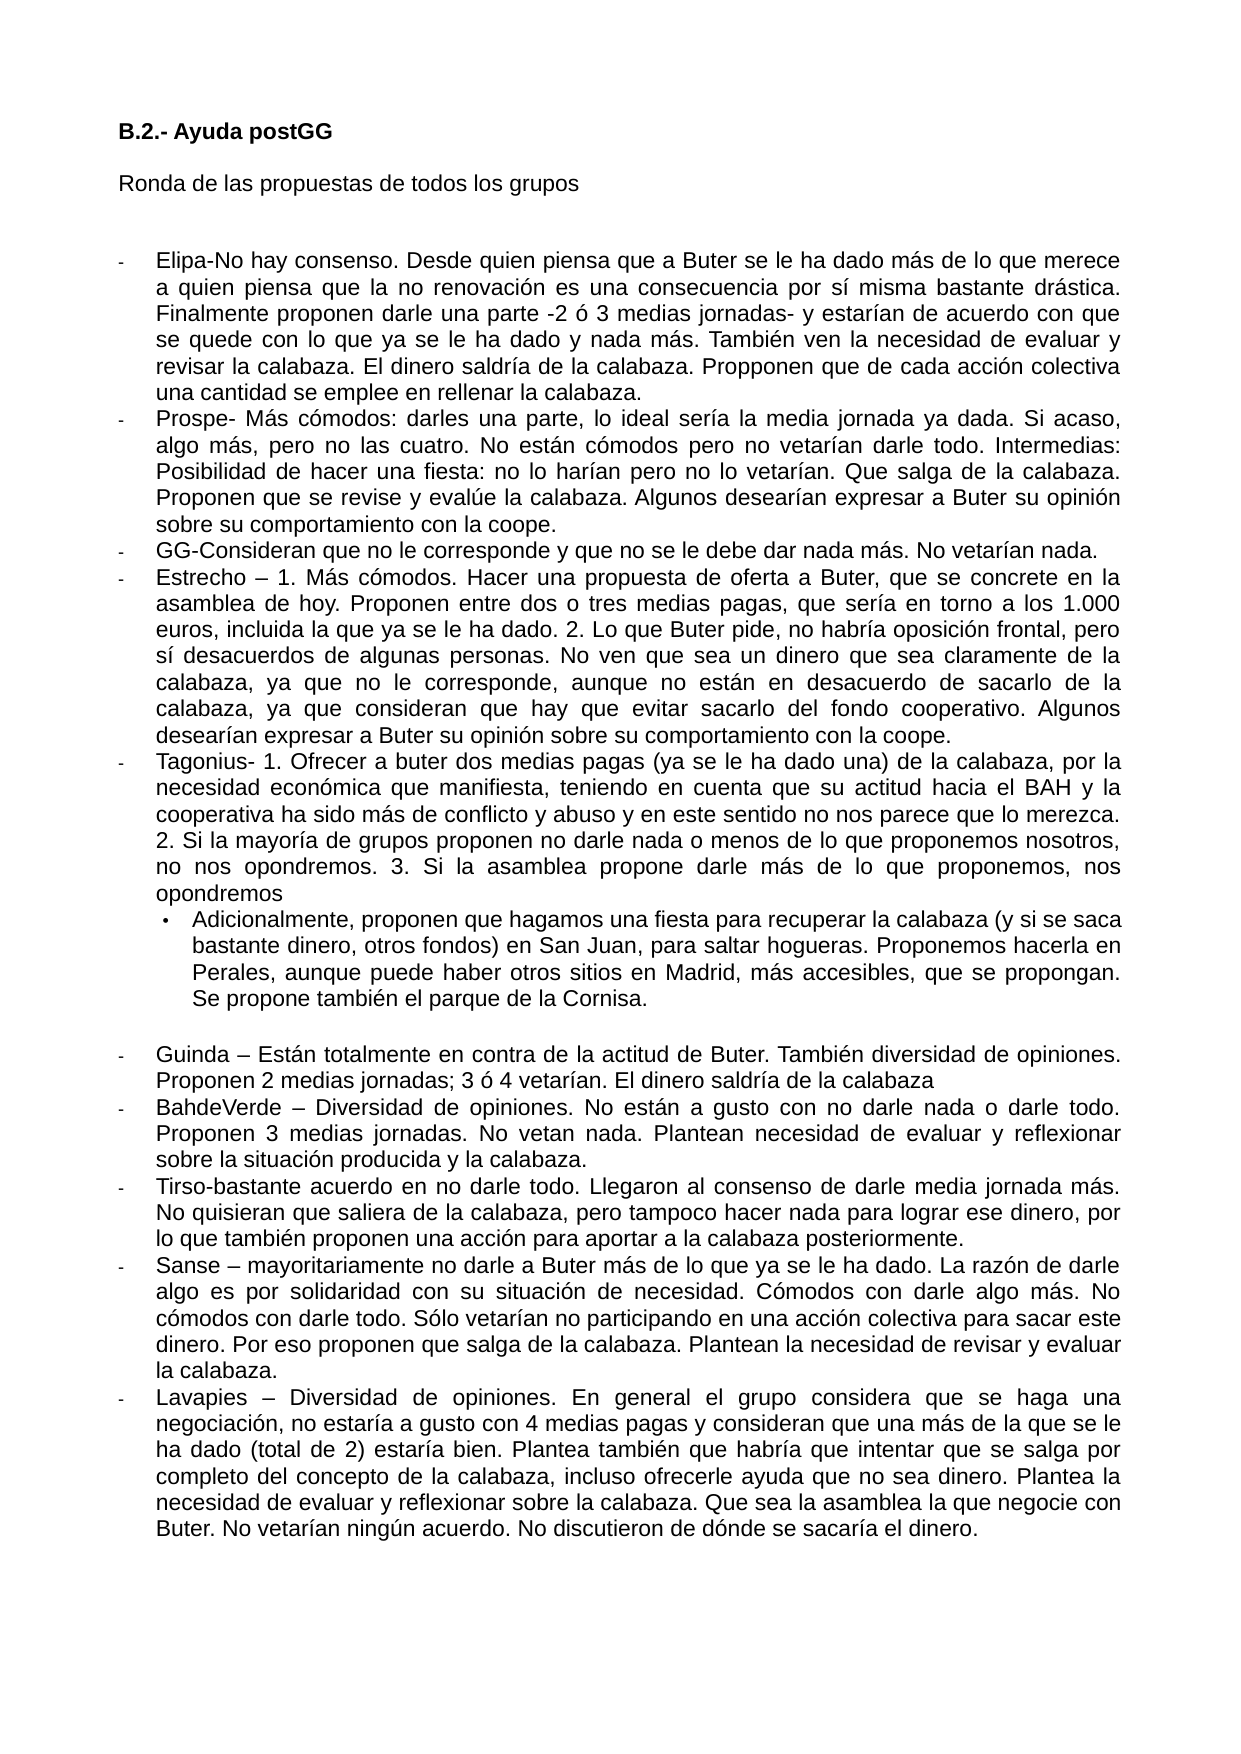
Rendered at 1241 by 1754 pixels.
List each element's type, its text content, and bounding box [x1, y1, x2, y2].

list GG-Consideran que no le corresponde y que no se le debe dar nada más. No vetarían nada. [118, 537, 1122, 563]
text B.2.- Ayuda postGG [118, 118, 1122, 144]
list Sanse – mayoritariamente no darle a Buter más de lo que ya se le ha dado. La razón de darle algo es por solidaridad con su situación de necesidad. Cómodos con darle algo más. No cómodos con darle todo. Sólo vetarían no participando en una acción colectiva para sacar este dinero. Por eso proponen que salga de la calabaza. Plantean la necesidad de revisar y evaluar la calabaza. [118, 1252, 1122, 1383]
list Tagonius- 1. Ofrecer a buter dos medias pagas (ya se le ha dado una) de la calabaza, por la necesidad económica que manifiesta, teniendo en cuenta que su actitud hacia el BAH y la cooperativa ha sido más de conflicto y abuso y en este sentido no nos parece que lo merezca. 2. Si la mayoría de grupos proponen no darle nada o menos de lo que proponemos nosotros, no nos opondremos. 3. Si la asamblea propone darle más de lo que proponemos, nos opondremos [118, 748, 1122, 906]
list Tirso-bastante acuerdo en no darle todo. Llegaron al consenso de darle media jornada más. No quisieran que saliera de la calabaza, pero tampoco hacer nada para lograr ese dinero, por lo que también proponen una acción para aportar a la calabaza posteriormente. [118, 1173, 1122, 1252]
list Estrecho – 1. Más cómodos. Hacer una propuesta de oferta a Buter, que se concrete en la asamblea de hoy. Proponen entre dos o tres medias pagas, que sería en torno a los 1.000 euros, incluida la que ya se le ha dado. 2. Lo que Buter pide, no habría oposición frontal, pero sí desacuerdos de algunas personas. No ven que sea un dinero que sea claramente de la calabaza, ya que no le corresponde, aunque no están en desacuerdo de sacarlo de la calabaza, ya que consideran que hay que evitar sacarlo del fondo cooperativo. Algunos desearían expresar a Buter su opinión sobre su comportamiento con la coope. [118, 563, 1122, 748]
list BahdeVerde – Diversidad de opiniones. No están a gusto con no darle nada o darle todo. Proponen 3 medias jornadas. No vetan nada. Plantean necesidad de evaluar y reflexionar sobre la situación producida y la calabaza. [118, 1094, 1122, 1173]
list Lavapies – Diversidad de opiniones. En general el grupo considera que se haga una negociación, no estaría a gusto con 4 medias pagas y consideran que una más de la que se le ha dado (total de 2) estaría bien. Plantea también que habría que intentar que se salga por completo del concepto de la calabaza, incluso ofrecerle ayuda que no sea dinero. Plantea la necesidad de evaluar y reflexionar sobre la calabaza. Que sea la asamblea la que negocie con Buter. No vetarían ningún acuerdo. No discutieron de dónde se sacaría el dinero. [118, 1383, 1122, 1542]
list Prospe- Más cómodos: darles una parte, lo ideal sería la media jornada ya dada. Si acaso, algo más, pero no las cuatro. No están cómodos pero no vetarían darle todo. Intermedias: Posibilidad de hacer una fiesta: no lo harían pero no lo vetarían. Que salga de la calabaza. Proponen que se revise y evalúe la calabaza. Algunos desearían expresar a Buter su opinión sobre su comportamiento con la coope. [118, 405, 1122, 537]
list Adicionalmente, proponen que hagamos una fiesta para recuperar la calabaza (y si se saca bastante dinero, otros fondos) en San Juan, para saltar hogueras. Proponemos hacerla en Perales, aunque puede haber otros sitios en Madrid, más accesibles, que se propongan. Se propone también el parque de la Cornisa. [162, 906, 1122, 1011]
text Ronda de las propuestas de todos los grupos [118, 169, 1122, 196]
list Guinda – Están totalmente en contra de la actitud de Buter. También diversidad de opiniones. Proponen 2 medias jornadas; 3 ó 4 vetarían. El dinero saldría de la calabaza [118, 1041, 1122, 1094]
list Elipa-No hay consenso. Desde quien piensa que a Buter se le ha dado más de lo que merece a quien piensa que la no renovación es una consecuencia por sí misma bastante drástica. Finalmente proponen darle una parte -2 ó 3 medias jornadas- y estarían de acuerdo con que se quede con lo que ya se le ha dado y nada más. También ven la necesidad de evaluar y revisar la calabaza. El dinero saldría de la calabaza. Propponen que de cada acción colectiva una cantidad se emplee en rellenar la calabaza. [118, 247, 1122, 405]
